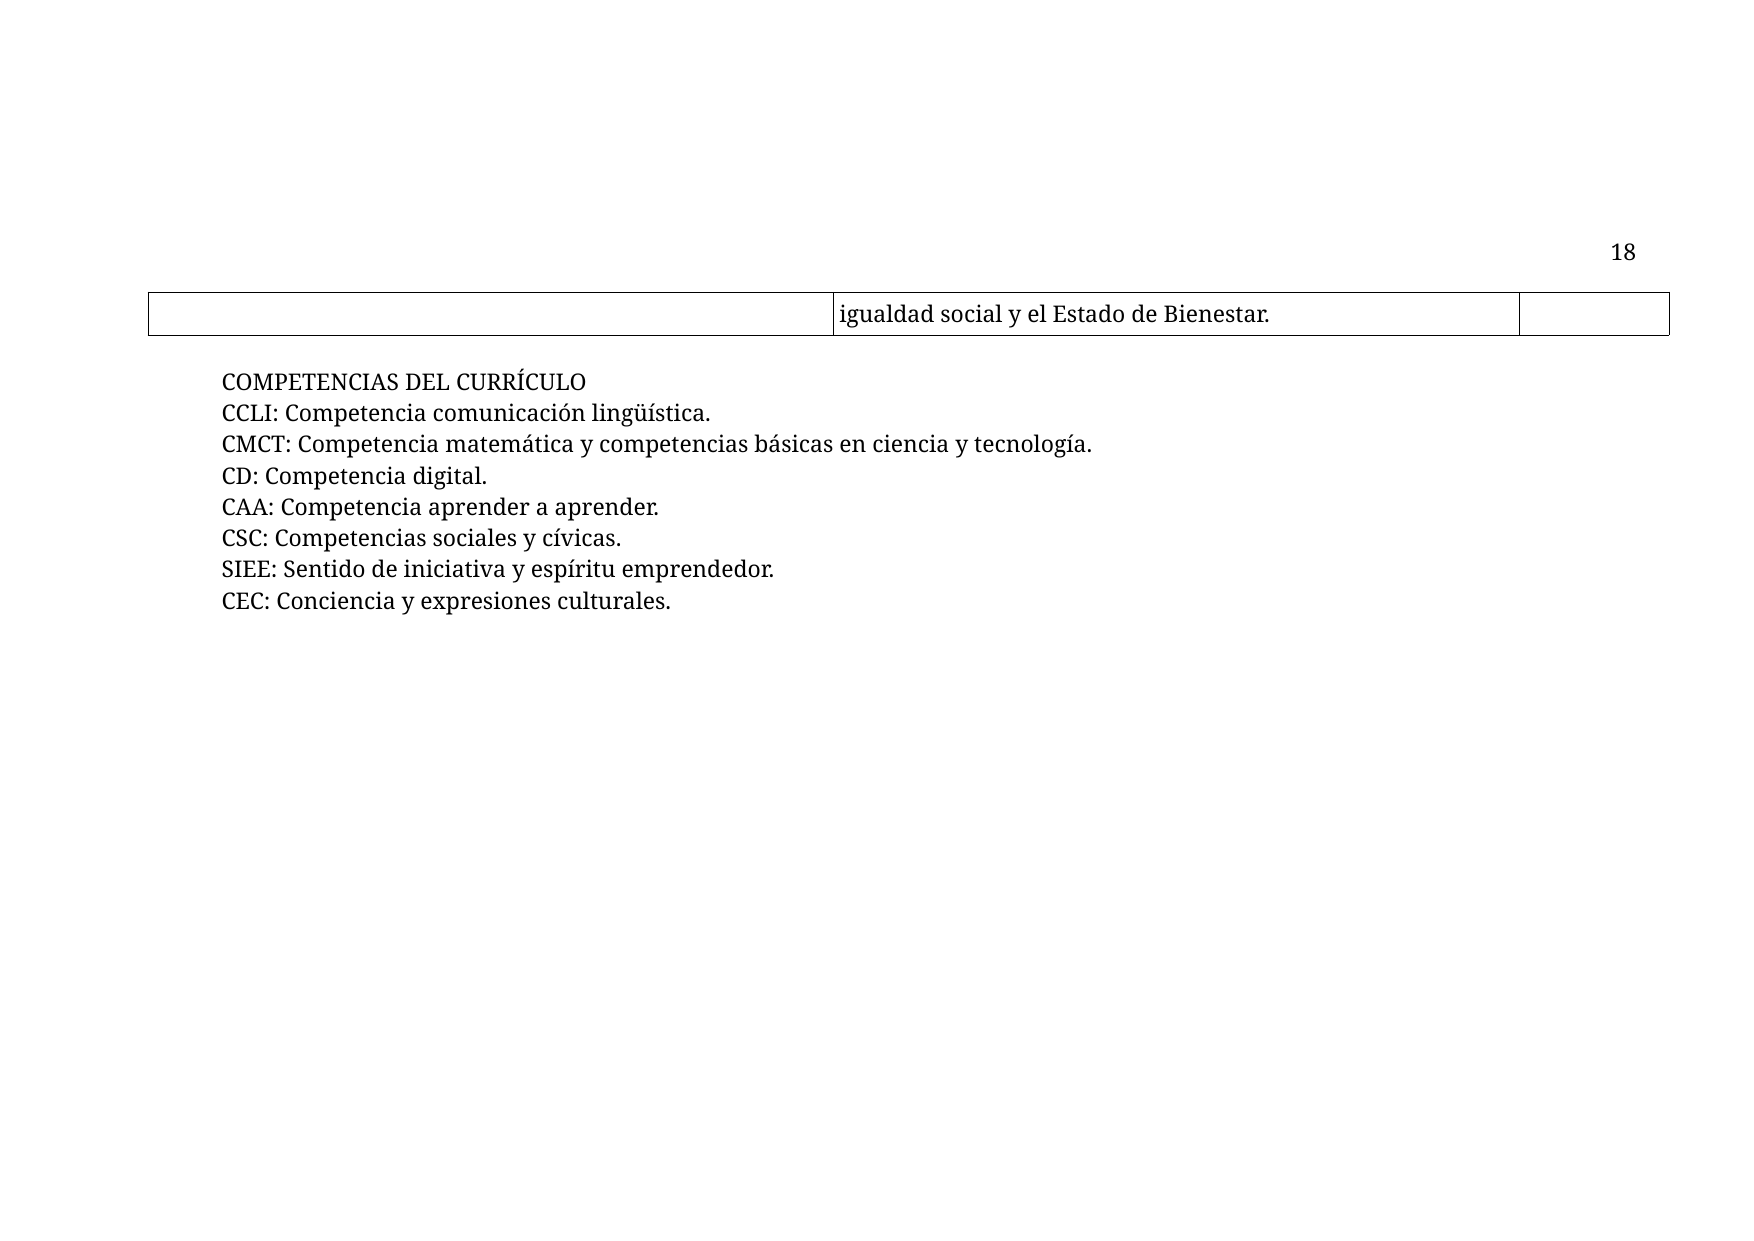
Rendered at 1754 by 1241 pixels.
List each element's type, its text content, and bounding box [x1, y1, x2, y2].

table_cell igualdad social y el Estado de Bienestar. [834, 293, 1519, 334]
text CEC: Conciencia y expresiones culturales. [148, 585, 1636, 616]
table_cell [1520, 293, 1669, 334]
text SIEE: Sentido de iniciativa y espíritu emprendedor. [148, 553, 1636, 585]
text CAA: Competencia aprender a aprender. [148, 491, 1636, 522]
text CSC: Competencias sociales y cívicas. [148, 522, 1636, 553]
text CD: Competencia digital. [148, 460, 1636, 491]
text CCLI: Competencia comunicación lingüística. [148, 397, 1636, 428]
table_cell [149, 293, 833, 334]
text CMCT: Competencia matemática y competencias básicas en ciencia y tecnología. [148, 428, 1636, 460]
text COMPETENCIAS DEL CURRÍCULO [148, 366, 1636, 397]
